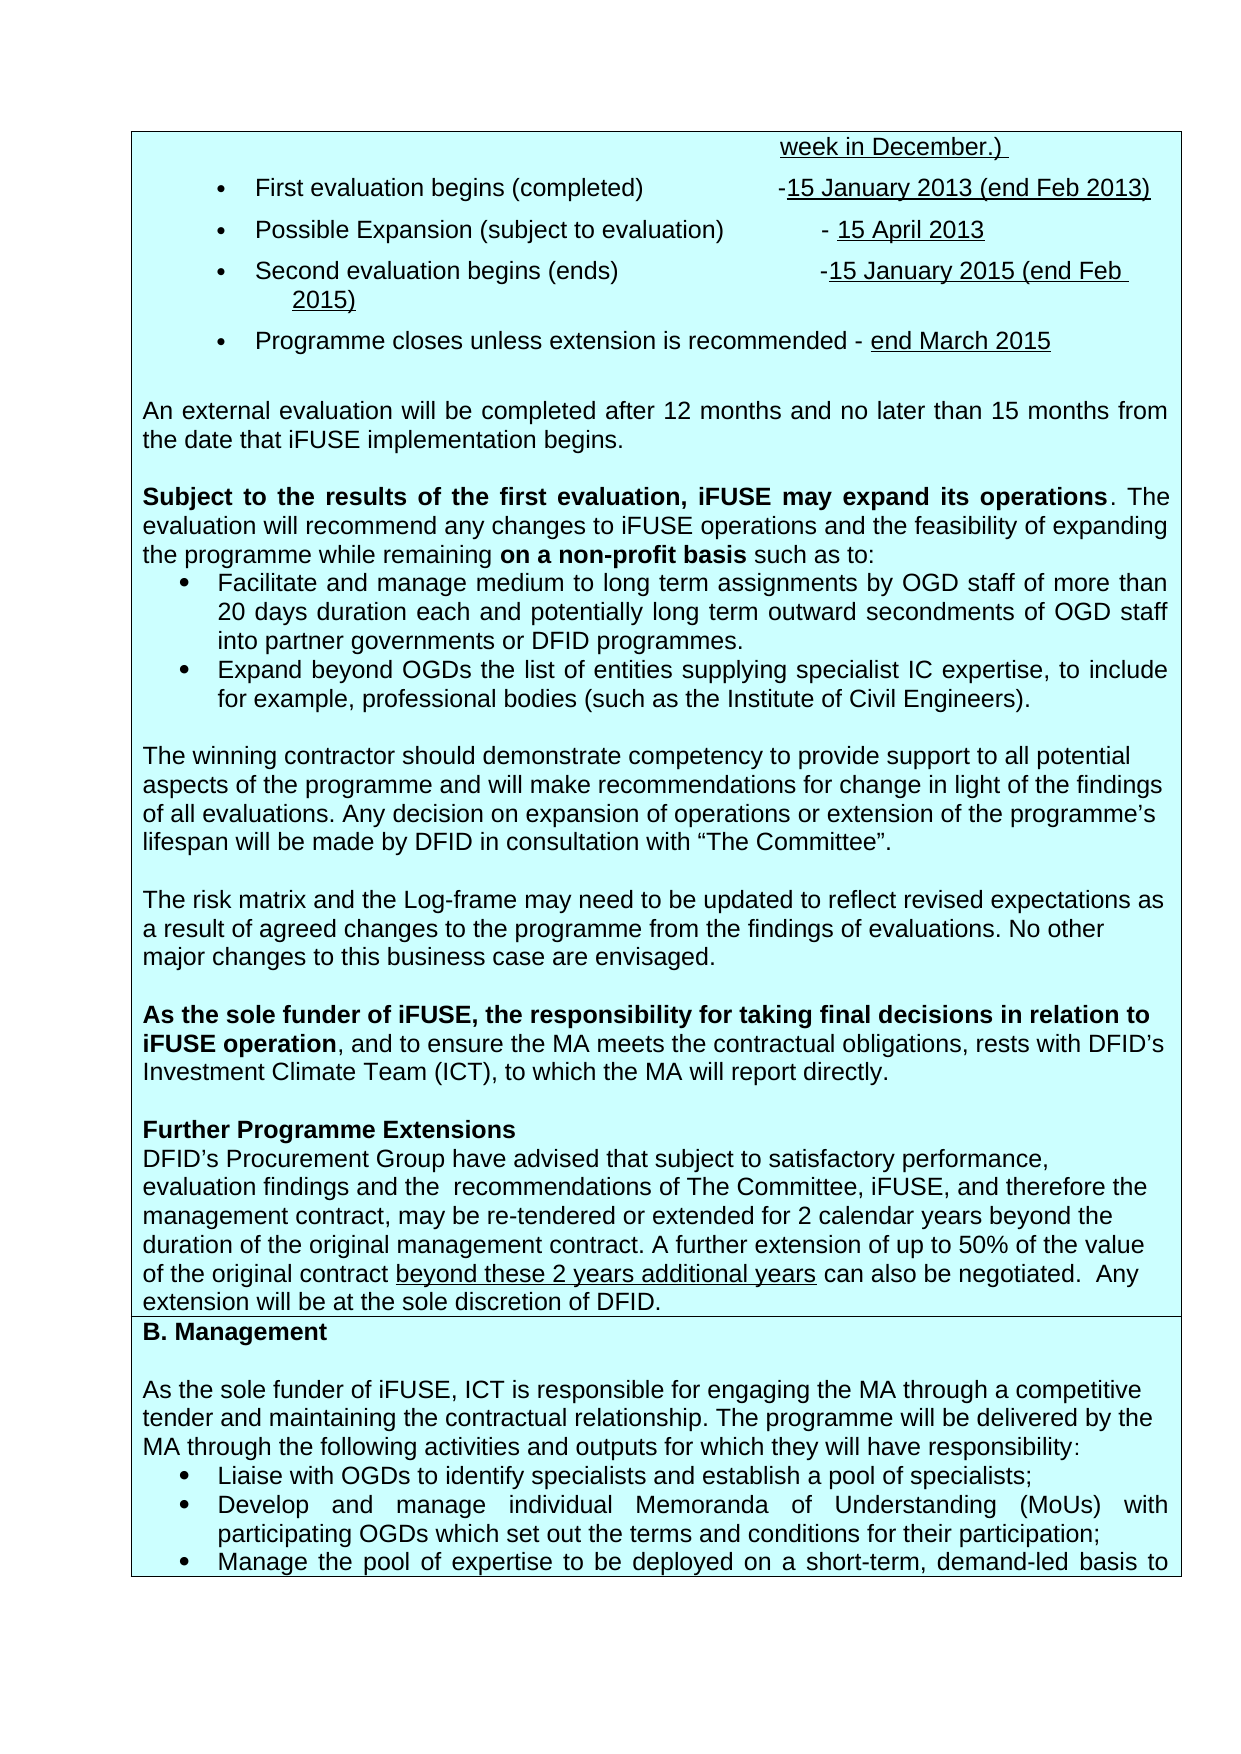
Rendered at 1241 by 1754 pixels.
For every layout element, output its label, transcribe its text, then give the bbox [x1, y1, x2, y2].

table_header week in December.) First evaluation begins (completed) -15 January 2013 (end Feb 2013) Possible Expansion (subject to evaluation) - 15 April 2013 Second evaluation begins (ends) -15 January 2015 (end Feb 2015) Programme closes unless extension is recommended - end March 2015 An external evaluation will be completed after 12 months and no later than 15 months from the date that iFUSE implementation begins. Subject to the results of the first evaluation, iFUSE may expand its operations. The evaluation will recommend any changes to iFUSE operations and the feasibility of expanding the programme while remaining on a non-profit basis such as to: Facilitate and manage medium to long term assignments by OGD staff of more than 20 days duration each and potentially long term outward secondments of OGD staff into partner governments or DFID programmes. Expand beyond OGDs the list of entities supplying specialist IC expertise, to include for example, professional bodies (such as the Institute of Civil Engineers). The winning contractor should demonstrate competency to provide support to all potential aspects of the programme and will make recommendations for change in light of the findings of all evaluations. Any decision on expansion of operations or extension of the programme’s lifespan will be made by DFID in consultation with “The Committee”. The risk matrix and the Log-frame may need to be updated to reflect revised expectations as a result of agreed changes to the programme from the findings of evaluations. No other major changes to this business case are envisaged. As the sole funder of iFUSE, the responsibility for taking final decisions in relation to iFUSE operation, and to ensure the MA meets the contractual obligations, rests with DFID’s Investment Climate Team (ICT), to which the MA will report directly. Further Programme Extensions DFID’s Procurement Group have advised that subject to satisfactory performance, evaluation findings and the recommendations of The Committee, iFUSE, and therefore the management contract, may be re-tendered or extended for 2 calendar years beyond the duration of the original management contract. A further extension of up to 50% of the value of the original contract beyond these 2 years additional years can also be negotiated. Any extension will be at the sole discretion of DFID. [132, 132, 1181, 1316]
table_cell B. Management As the sole funder of iFUSE, ICT is responsible for engaging the MA through a competitive tender and maintaining the contractual relationship. The programme will be delivered by the MA through the following activities and outputs for which they will have responsibility: Liaise with OGDs to identify specialists and establish a pool of specialists; Develop and manage individual Memoranda of Understanding (MoUs) with participating OGDs which set out the terms and conditions for their participation; Manage the pool of expertise to be deployed on a short-term, demand-led basis to support developing country partner objectives, including establishing and managing an up to date system for storing details of the specialists available by IC theme. Manage and prioritise requests for expertise from partner governments, DFID programmes and other bodies and ensure they meet pre-determined eligibility criteria. Establish, maintain and manage a reporting feedback system to track the quality of expertise deployed, information exchange and accumulate experience of knowledge transfer to improve programme functioning and DFID knowledge on an ongoing basis. Support and facilitate short knowledge transfer for partner government officials, through site visits, inward attachments or twinning arrangement visits of developing country delegations to the UK; subject to set criteria. Provide logistical and technical support to ensure specialists are ready to transfer knowledge to a developing country environment (facilitating transport, visas, hotels). Paying for travel and incidental costs and full OGD salary costs of technical support. Develop a system using existing, standard software packages to store financial and operational information for the programme and accumulate and disseminate knowledge on programme performance and lessons learnt. Disseminate information and actively promote the existence of the programme and lessons learnt and best practice (including through an annual workshop for DFID, OGDs and as practicable recipient governments). Reporting to DFID on programme performance, key performance indicators and the strategic relevance of the programme. DFID’s ICT will monitor and manage the MA’s performance for results based delivery. A set of quantitative metrics that measure MA performance will be included in the contract, developed with the MA during the inception phase and monitored regularly through the MA tracking system and monthly reports. These will include at the output level: the number of assignments completed (assessed against demand); the number of assignments completed on time; the amount of funding disbursed; the geographic coverage of the assignments ; the percentage of end of assignment reports rated ‘very good’ or ‘good’ by recipients. the total number of deployment days, broken down by OGD; feedback questionnaires from deployed experts to assess the effectiveness of the technical and logistical support provided by the the iFUSE MA; annual light touch questionnaires to DFID staff (to determine programmes profile, assess emerging demands / determine course correction). A proportion of the management fee to the MA will be linked to performance. Details will be determined and finalised during the inception phase. A monthly activity report will enable DFID to spot early signs of poor performance. More detailed quarterly reports will enable careful consideration of performance against demand and the constraints faced by suppliers. Very poor value for money will be measured by, among other indicators: iFUSE deployment times exceeding the status quo, assignment and management costs exceeding those under the status quo, low deployment rates, a majority of deployment reviews rated unsatisfactory, a shallow and stagnant overall pool of expertise. Unexpected success would include a large number of requests for deployment, a larger than expected number and total days of deployments and near perfect deployment reviews. Specific metrics for failure and success will be developed by the MA with DFID support and finalised during inception. Management of the programme within the ICT will be the responsibility of the property rights advisor. The economic advisor will provide advisory support and the programme officer will provide management and budgetary support. [132, 1317, 1181, 1576]
